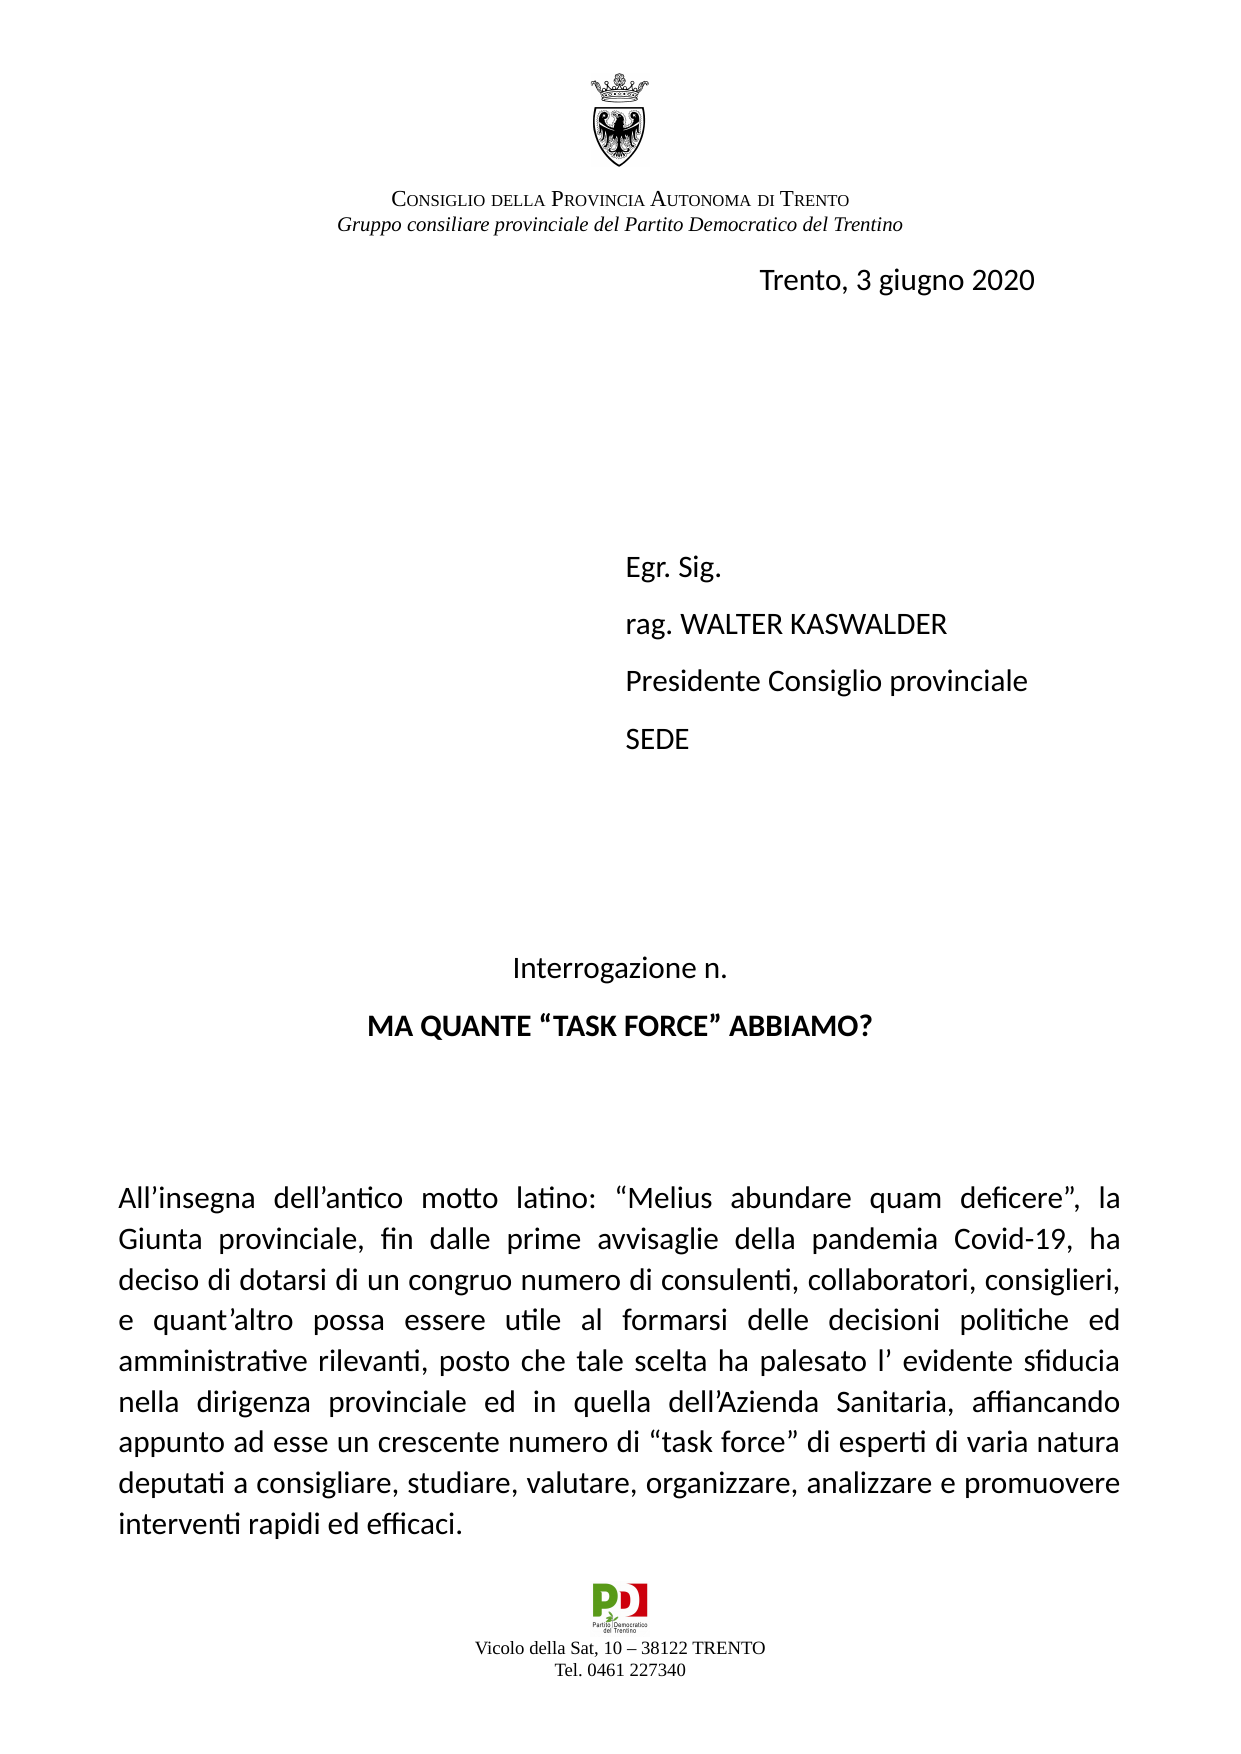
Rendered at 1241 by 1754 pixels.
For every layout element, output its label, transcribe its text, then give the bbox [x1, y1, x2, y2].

text Trento, 3 giugno 2020 [118, 260, 1122, 298]
text SEDE [118, 719, 1122, 757]
text MA QUANTE “TASK FORCE” ABBIAMO? [118, 1006, 1122, 1044]
text Egr. Sig. [118, 547, 1122, 585]
text Presidente Consiglio provinciale [118, 662, 1122, 700]
picture [590, 73, 650, 167]
text Interrogazione n. [118, 948, 1122, 987]
text All’insegna dell’antico motto latino: “Melius abundare quam deficere”, la Giunta provinciale, fin dalle prime avvisaglie della pandemia Covid-19, ha deciso di dotarsi di un congruo numero di consulenti, collaboratori, consiglieri, e quant’altro possa essere utile al formarsi delle decisioni politiche ed amministrative rilevanti, posto che tale scelta ha palesato l’ evidente sfiducia nella dirigenza provinciale ed in quella dell’Azienda Sanitaria, affiancando appunto ad esse un crescente numero di “task force” di esperti di varia natura deputati a consigliare, studiare, valutare, organizzare, analizzare e promuovere interventi rapidi ed efficaci. [118, 1178, 1122, 1542]
text rag. WALTER KASWALDER [118, 604, 1122, 642]
picture [590, 1581, 650, 1637]
